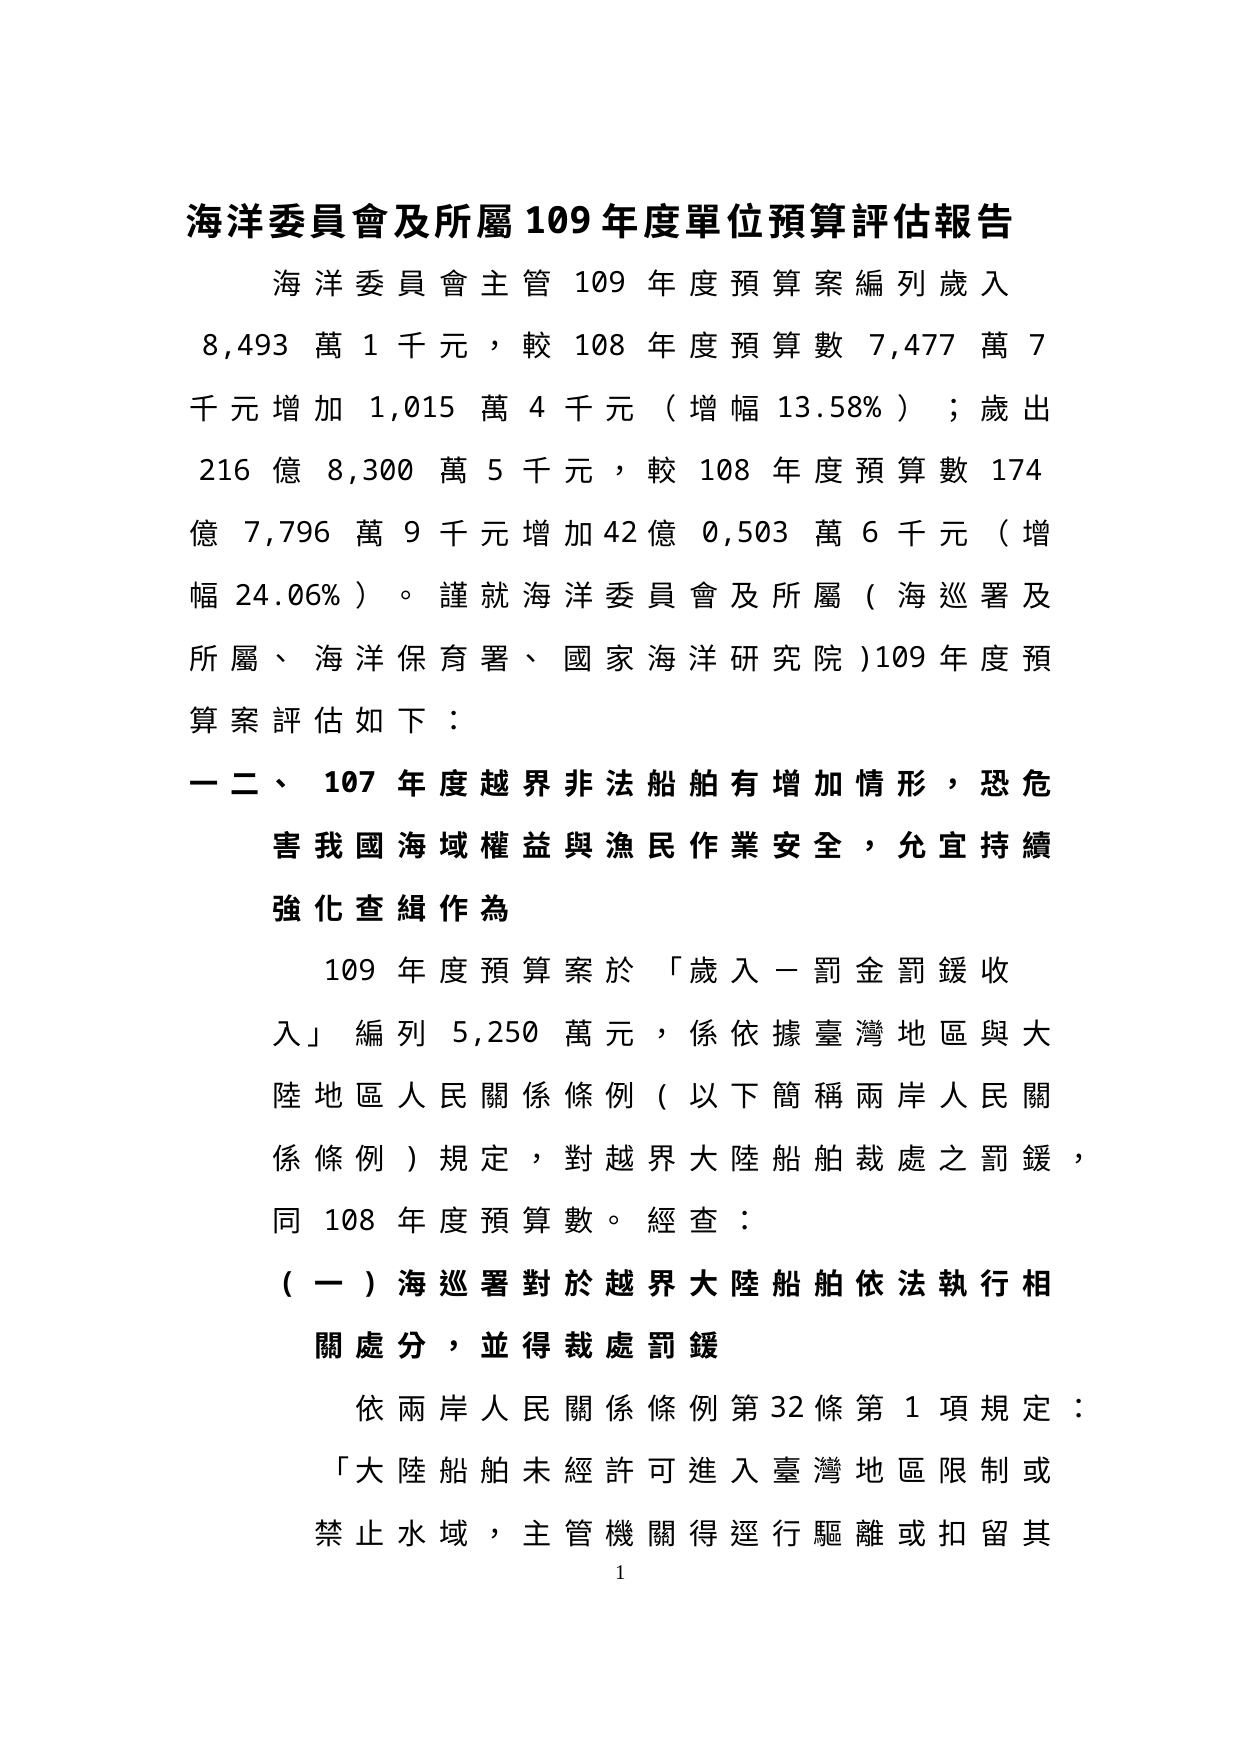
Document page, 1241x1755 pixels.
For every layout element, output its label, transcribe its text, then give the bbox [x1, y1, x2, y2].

text 一二、107年度越界非法船舶有增加情形，恐危害我國海域權益與漁民作業安全，允宜持續強化查緝作為 [183, 740, 1058, 927]
text (一)海巡署對於越界大陸船舶依法執行相關處分，並得裁處罰鍰 [242, 1240, 1058, 1365]
text 109年度預算案於「歲入－罰金罰鍰收入」編列5,250萬元，係依據臺灣地區與大陸地區人民關係條例(以下簡稱兩岸人民關係條例)規定，對越界大陸船舶裁處之罰鍰，同108年度預算數。經查： [242, 927, 1058, 1240]
text 海洋委員會及所屬109年度單位預算評估報告 [183, 177, 1058, 240]
text 依兩岸人民關係條例第32條第1項規定：「大陸船舶未經許可進入臺灣地區限制或禁止水域，主管機關得逕行驅離或扣留其船舶、物品，留置其人員或為必要之防衛處置。」同條例第80條之1規定：「大陸船舶違反第32條第1項規定，經扣留者，得處該船舶所有人、營運人或船長、駕駛人新臺幣30萬元以上1,000萬元以下罰鍰。前項所定之罰鍰，由海岸巡防機關訂定裁罰標準，並執行之。」準此，海巡署依兩岸人民關係條例對非法越界作業大陸船舶，執行驅離、扣留、留置、沒入漁具(獲)、沒入漁船及處以罰鍰。 [271, 1365, 1058, 1552]
text 海洋委員會主管109年度預算案編列歲入8,493萬1千元，較108年度預算數7,477萬7千元增加1,015萬4千元（增幅13.58%）；歲出216億8,300萬5千元，較108年度預算數174億7,796萬9千元增加42億0,503萬6千元（增幅24.06%）。謹就海洋委員會及所屬(海巡署及所屬、海洋保育署、國家海洋研究院)109年度預算案評估如下： [183, 240, 1058, 740]
